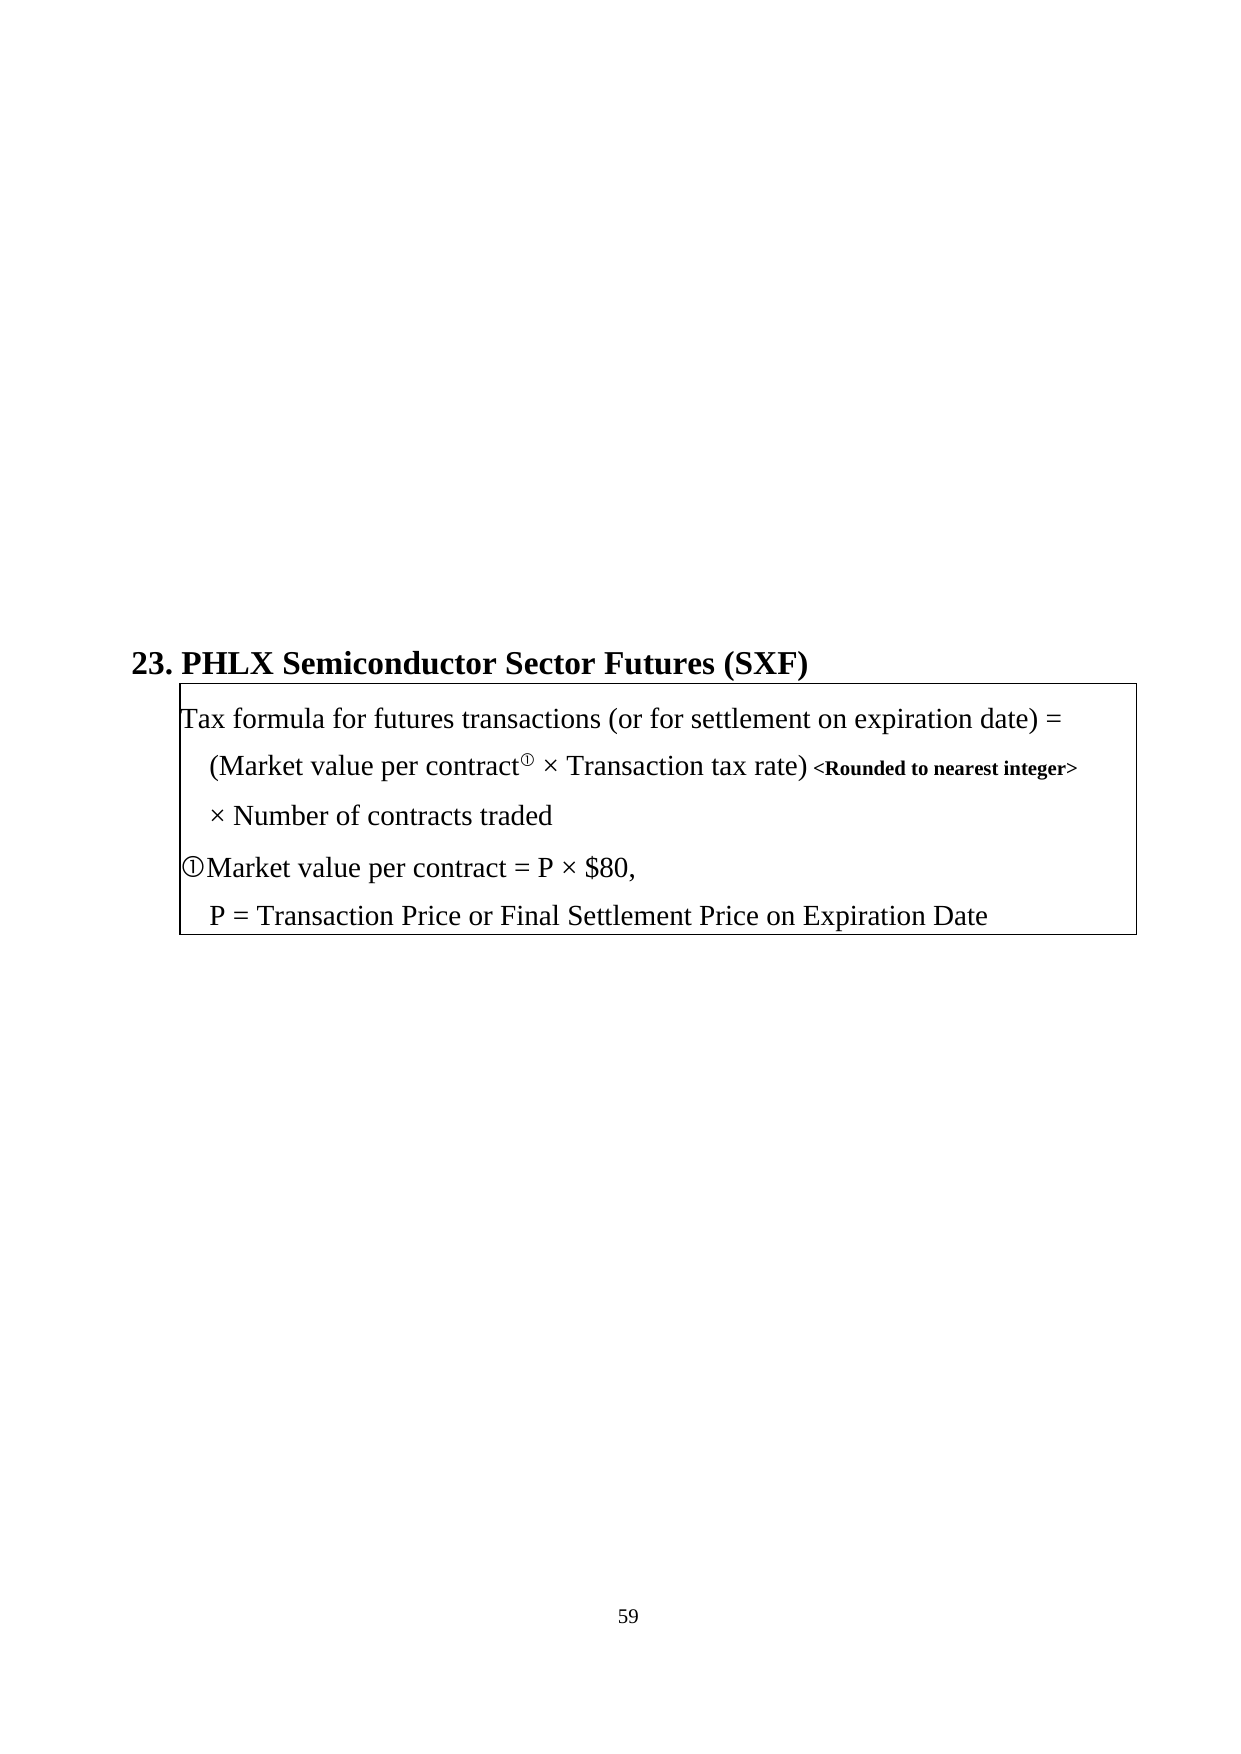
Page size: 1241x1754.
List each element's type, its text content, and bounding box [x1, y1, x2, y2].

subtitle 23. PHLX Semiconductor Sector Futures (SXF) [131, 621, 1125, 683]
table_header Tax formula for futures transactions (or for settlement on expiration date) = (Market value per contract × Transaction tax rate) <Rounded to nearest integer> × Number of contracts traded Market value per contract = P × $80, P = Transaction Price or Final Settlement Price on Expiration Date [181, 684, 1136, 934]
